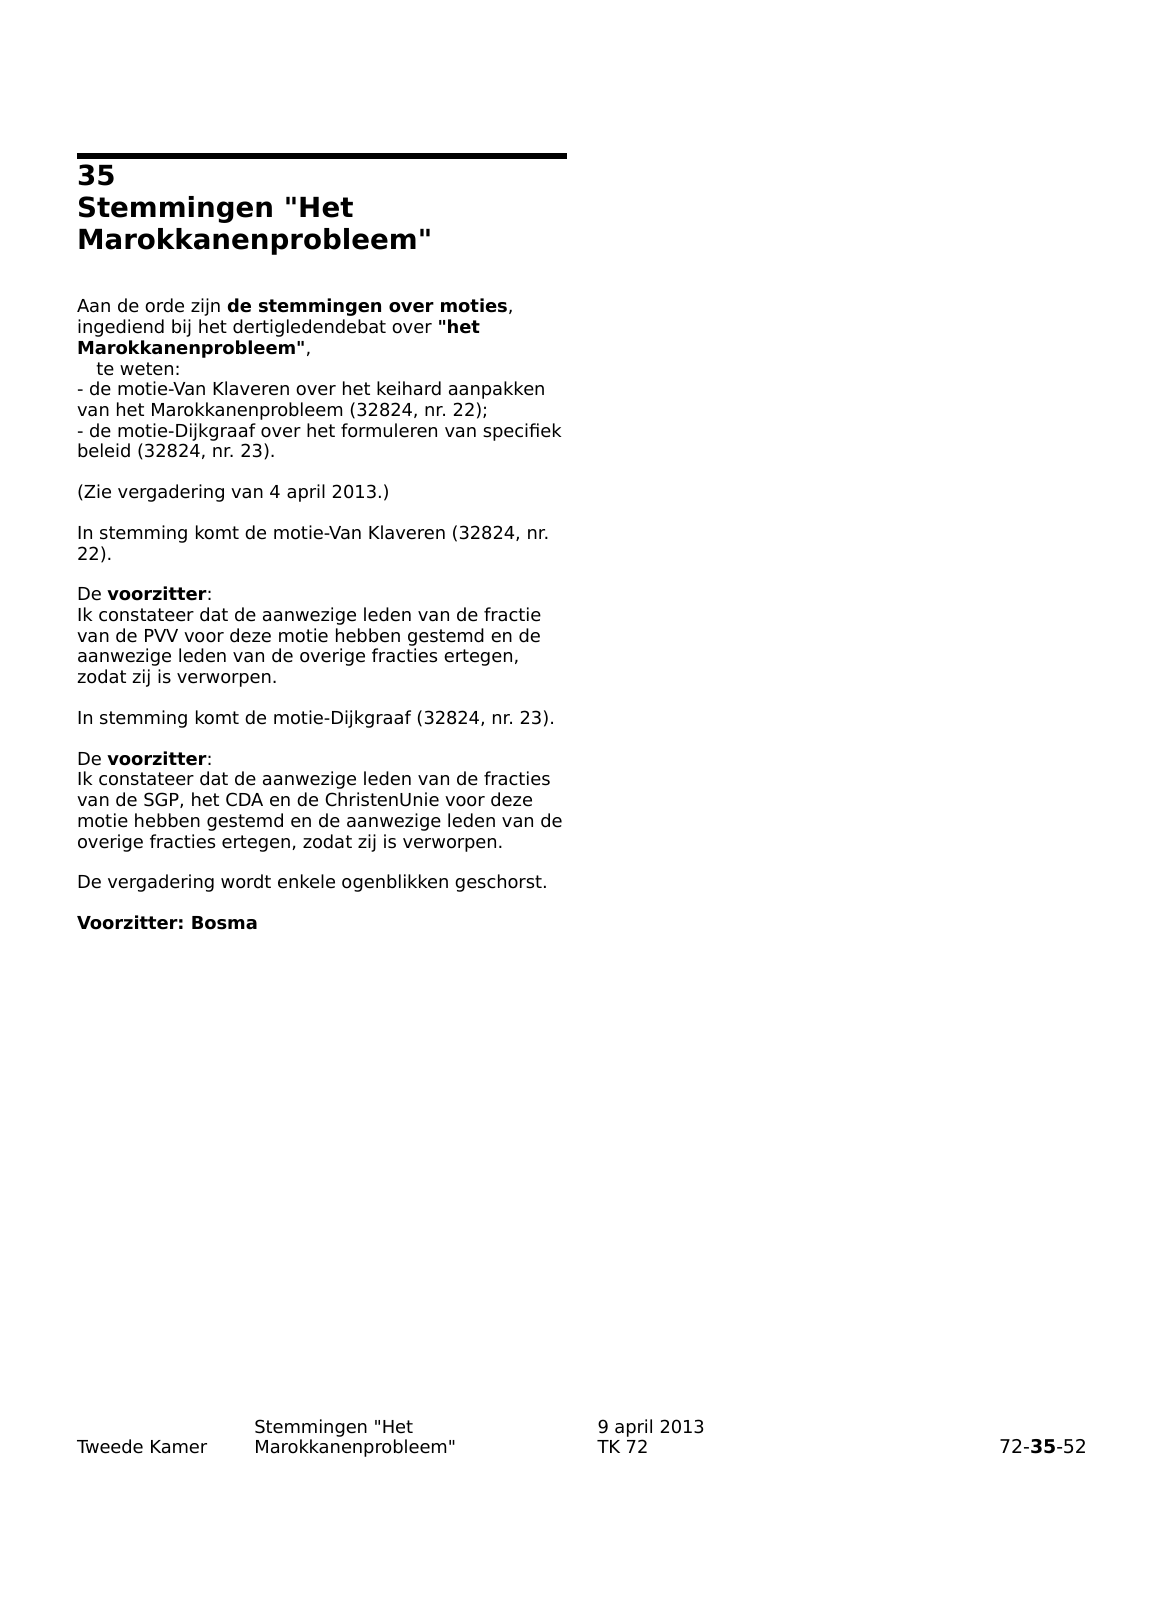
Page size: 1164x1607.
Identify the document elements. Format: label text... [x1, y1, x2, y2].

text De vergadering wordt enkele ogenblikken geschorst. [77, 872, 567, 893]
text Aan de orde zijn de stemmingen over moties, ingediend bij het dertigledendebat over "het Marokkanenprobleem", [77, 296, 567, 358]
title 35 Stemmingen "Het Marokkanenprobleem" [77, 159, 567, 256]
text De voorzitter: [77, 584, 567, 605]
text Ik constateer dat de aanwezige leden van de fractie van de PVV voor deze motie hebben gestemd en de aanwezige leden van de overige fracties ertegen, zodat zij is verworpen. [77, 605, 567, 688]
text Ik constateer dat de aanwezige leden van de fracties van de SGP, het CDA en de ChristenUnie voor deze motie hebben gestemd en de aanwezige leden van de overige fracties ertegen, zodat zij is verworpen. [77, 769, 567, 852]
text In stemming komt de motie-Dijkgraaf (32824, nr. 23). [77, 708, 567, 728]
text Voorzitter: Bosma [77, 913, 567, 934]
text (Zie vergadering van 4 april 2013.) [77, 482, 567, 503]
text In stemming komt de motie-Van Klaveren (32824, nr. 22). [77, 523, 567, 564]
text - de motie-Van Klaveren over het keihard aanpakken van het Marokkanenprobleem (32824, nr. 22); [77, 379, 567, 421]
text te weten: [77, 358, 567, 379]
text De voorzitter: [77, 748, 567, 769]
text - de motie-Dijkgraaf over het formuleren van specifiek beleid (32824, nr. 23). [77, 421, 567, 462]
